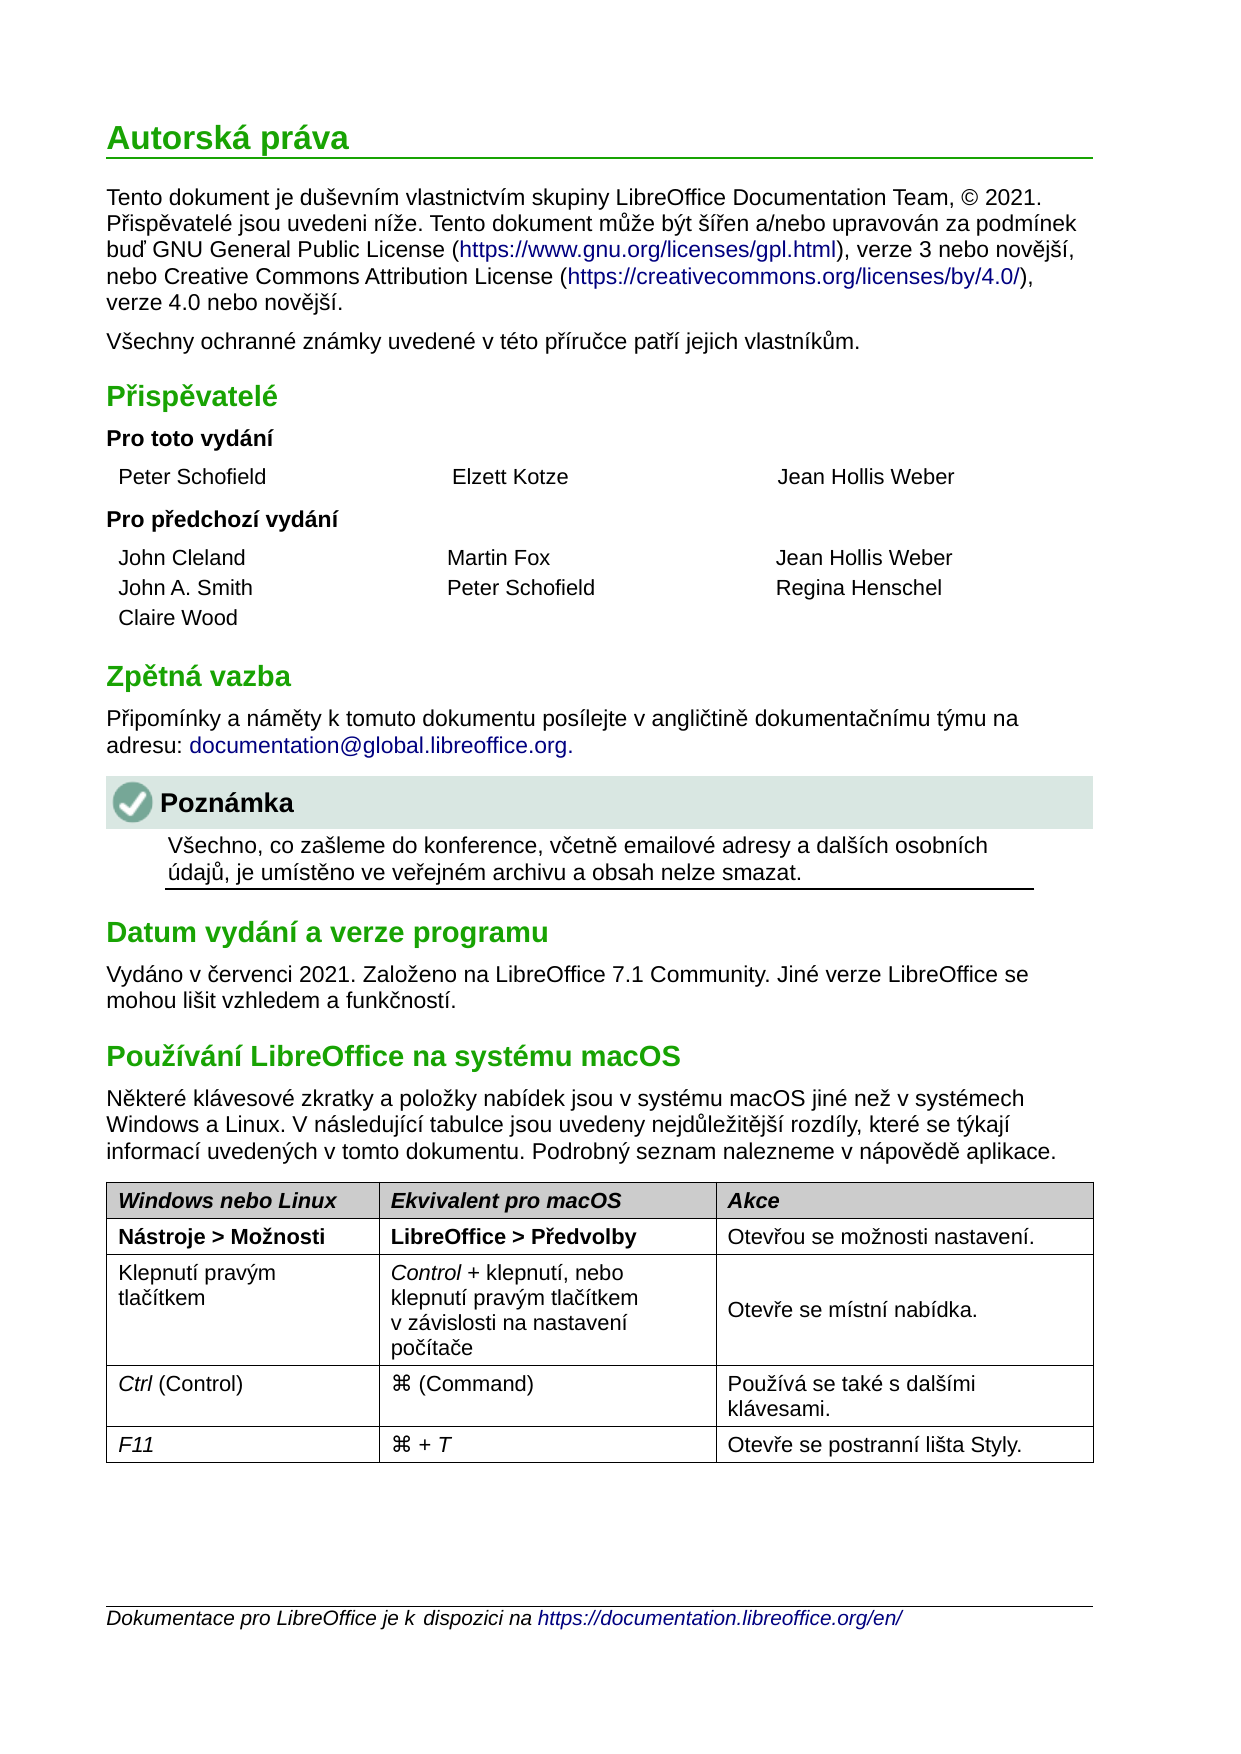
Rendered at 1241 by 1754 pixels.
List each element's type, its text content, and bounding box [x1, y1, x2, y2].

text Pro předchozí vydání [106, 506, 1093, 532]
subtitle Používání LibreOffice na systému macOS [106, 1039, 1093, 1072]
table_cell Claire Wood [106, 605, 435, 634]
table_header Peter Schofield [106, 464, 440, 494]
text Připomínky a náměty k tomuto dokumentu posílejte v angličtině dokumentačnímu týmu na adresu: documentation@global.libreoffice.org. [106, 705, 1093, 758]
table_cell [435, 605, 764, 634]
table_cell Ctrl (Control) [107, 1366, 379, 1426]
table_cell Otevře se místní nabídka. [717, 1255, 1093, 1365]
table_cell Regina Henschel [764, 575, 1093, 604]
subtitle Zpětná vazba [106, 659, 1093, 693]
table_cell F11 [107, 1427, 379, 1462]
table_header Ekvivalent pro macOS [380, 1183, 716, 1218]
subtitle Poznámka [106, 776, 1093, 829]
table_cell LibreOffice > Předvolby [380, 1219, 716, 1253]
table_header Windows nebo Linux [107, 1183, 379, 1218]
text Vydáno v červenci 2021. Založeno na LibreOffice 7.1 Community. Jiné verze LibreOffice se mohou lišit vzhledem a funkčností. [106, 961, 1093, 1014]
table_cell ⌘ (Command) [380, 1366, 716, 1426]
table_cell Otevře se postranní lišta Styly. [717, 1427, 1093, 1462]
table_cell Klepnutí pravým tlačítkem [107, 1255, 379, 1365]
text Pro toto vydání [106, 425, 1093, 452]
table_header Elzett Kotze [440, 464, 766, 494]
table_cell Peter Schofield [435, 575, 764, 604]
table_cell Otevřou se možnosti nastavení. [717, 1219, 1093, 1253]
table_header Akce [717, 1183, 1093, 1218]
table_header Jean Hollis Weber [764, 545, 1093, 574]
text Tento dokument je duševním vlastnictvím skupiny LibreOffice Documentation Team, © 2021. Přispěvatelé jsou uvedeni níže. Tento dokument může být šířen a/nebo upravován za podmínek buď GNU General Public License (https://www.gnu.org/licenses/gpl.html), verze 3 nebo novější, nebo Creative Commons Attribution License (https://creativecommons.org/licenses/by/4.0/), verze 4.0 nebo novější. [106, 184, 1093, 315]
subtitle Datum vydání a verze programu [106, 915, 1093, 949]
text Některé klávesové zkratky a položky nabídek jsou v systému macOS jiné než v systémech Windows a Linux. V následující tabulce jsou uvedeny nejdůležitější rozdíly, které se týkají informací uvedených v tomto dokumentu. Podrobný seznam nalezneme v nápovědě aplikace. [106, 1085, 1093, 1164]
text Všechno, co zašleme do konference, včetně emailové adresy a dalších osobních údajů, je umístěno ve veřejném archivu a obsah nelze smazat. [164, 829, 1034, 890]
table_cell Control + klepnutí, nebo klepnutí pravým tlačítkem v závislosti na nastavení počítače [380, 1255, 716, 1365]
table_cell [764, 605, 1093, 634]
table_header Martin Fox [435, 545, 764, 574]
table_cell ⌘ + T [380, 1427, 716, 1462]
text Všechny ochranné známky uvedené v této příručce patří jejich vlastníkům. [106, 328, 1093, 354]
table_header Jean Hollis Weber [766, 464, 1093, 494]
table_cell Používá se také s dalšími klávesami. [717, 1366, 1093, 1426]
table_cell John A. Smith [106, 575, 435, 604]
subtitle Přispěvatelé [106, 379, 1093, 413]
table_header John Cleland [106, 545, 435, 574]
table_cell Nástroje > Možnosti [107, 1219, 379, 1253]
subtitle Autorská práva [106, 118, 1093, 157]
